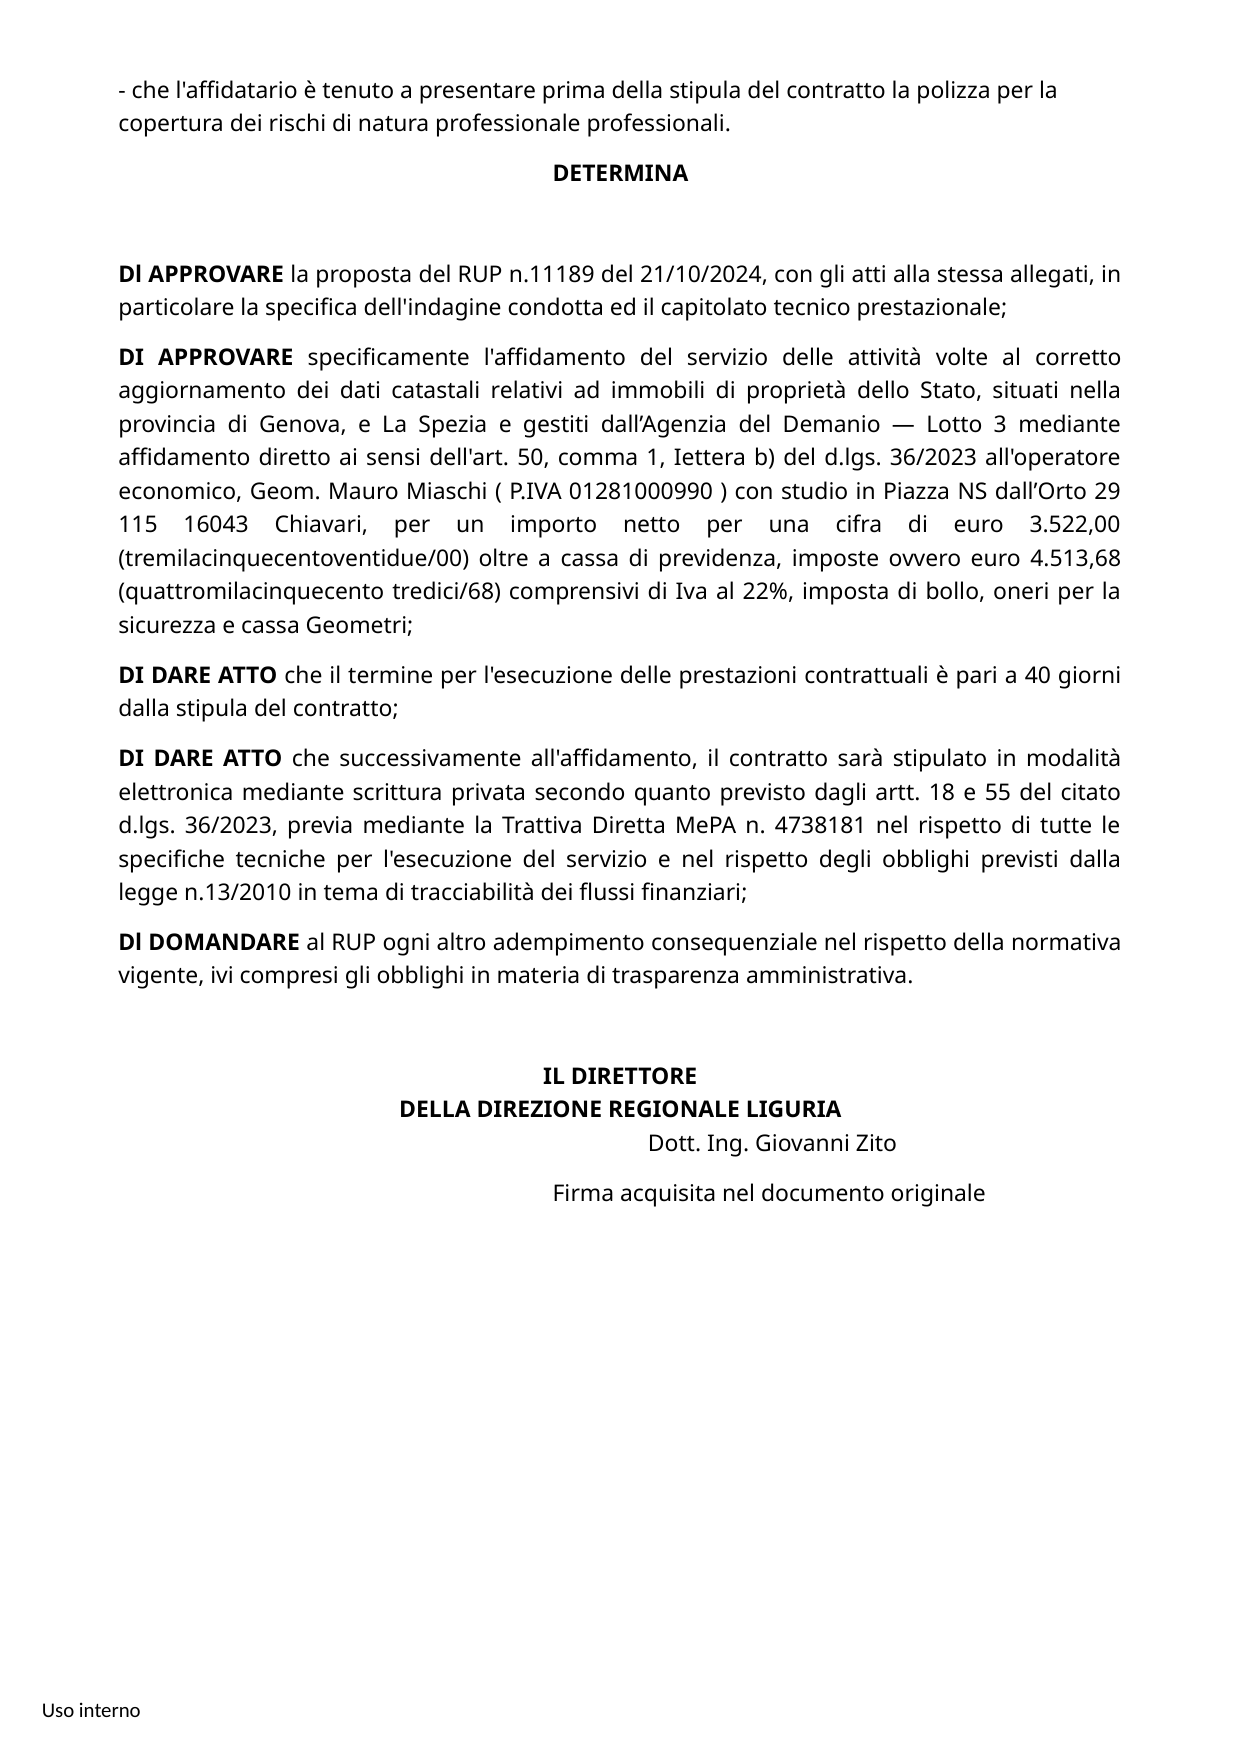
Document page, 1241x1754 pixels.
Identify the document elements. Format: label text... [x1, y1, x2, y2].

text Firma acquisita nel documento originale [118, 1177, 1122, 1208]
text DI DARE ATTO che successivamente all'affidamento, il contratto sarà stipulato in modalità elettronica mediante scrittura privata secondo quanto previsto dagli artt. 18 e 55 del citato d.lgs. 36/2023, previa mediante la Trattiva Diretta MePA n. 4738181 nel rispetto di tutte le specifiche tecniche per l'esecuzione del servizio e nel rispetto degli obblighi previsti dalla legge n.13/2010 in tema di tracciabilità dei flussi finanziari; [118, 742, 1122, 907]
text Dl APPROVARE la proposta del RUP n.11189 del 21/10/2024, con gli atti alla stessa allegati, in particolare la specifica dell'indagine condotta ed il capitolato tecnico prestazionale; [118, 257, 1122, 322]
text DI APPROVARE specificamente l'affidamento del servizio delle attività volte al corretto aggiornamento dei dati catastali relativi ad immobili di proprietà dello Stato, situati nella provincia di Genova, e La Spezia e gestiti dall’Agenzia del Demanio — Lotto 3 mediante affidamento diretto ai sensi dell'art. 50, comma 1, Iettera b) del d.lgs. 36/2023 all'operatore economico, Geom. Mauro Miaschi ( P.IVA 01281000990 ) con studio in Piazza NS dall’Orto 29 115 16043 Chiavari, per un importo netto per una cifra di euro 3.522,00 (tremilacinquecentoventidue/00) oltre a cassa di previdenza, imposte ovvero euro 4.513,68 (quattromilacinquecento tredici/68) comprensivi di Iva al 22%, imposta di bollo, oneri per la sicurezza e cassa Geometri; [118, 341, 1122, 640]
text - che l'affidatario è tenuto a presentare prima della stipula del contratto la polizza per la copertura dei rischi di natura professionale professionali. [118, 74, 1122, 138]
text DI DARE ATTO che il termine per l'esecuzione delle prestazioni contrattuali è pari a 40 giorni dalla stipula del contratto; [118, 659, 1122, 723]
text Dl DOMANDARE al RUP ogni altro adempimento consequenziale nel rispetto della normativa vigente, ivi compresi gli obblighi in materia di trasparenza amministrativa. [118, 926, 1122, 991]
text DELLA DIREZIONE REGIONALE LIGURIA [118, 1093, 1122, 1124]
text DETERMINA [118, 157, 1122, 188]
text Dott. Ing. Giovanni Zito [118, 1127, 1122, 1158]
text IL DIRETTORE [118, 1060, 1122, 1091]
